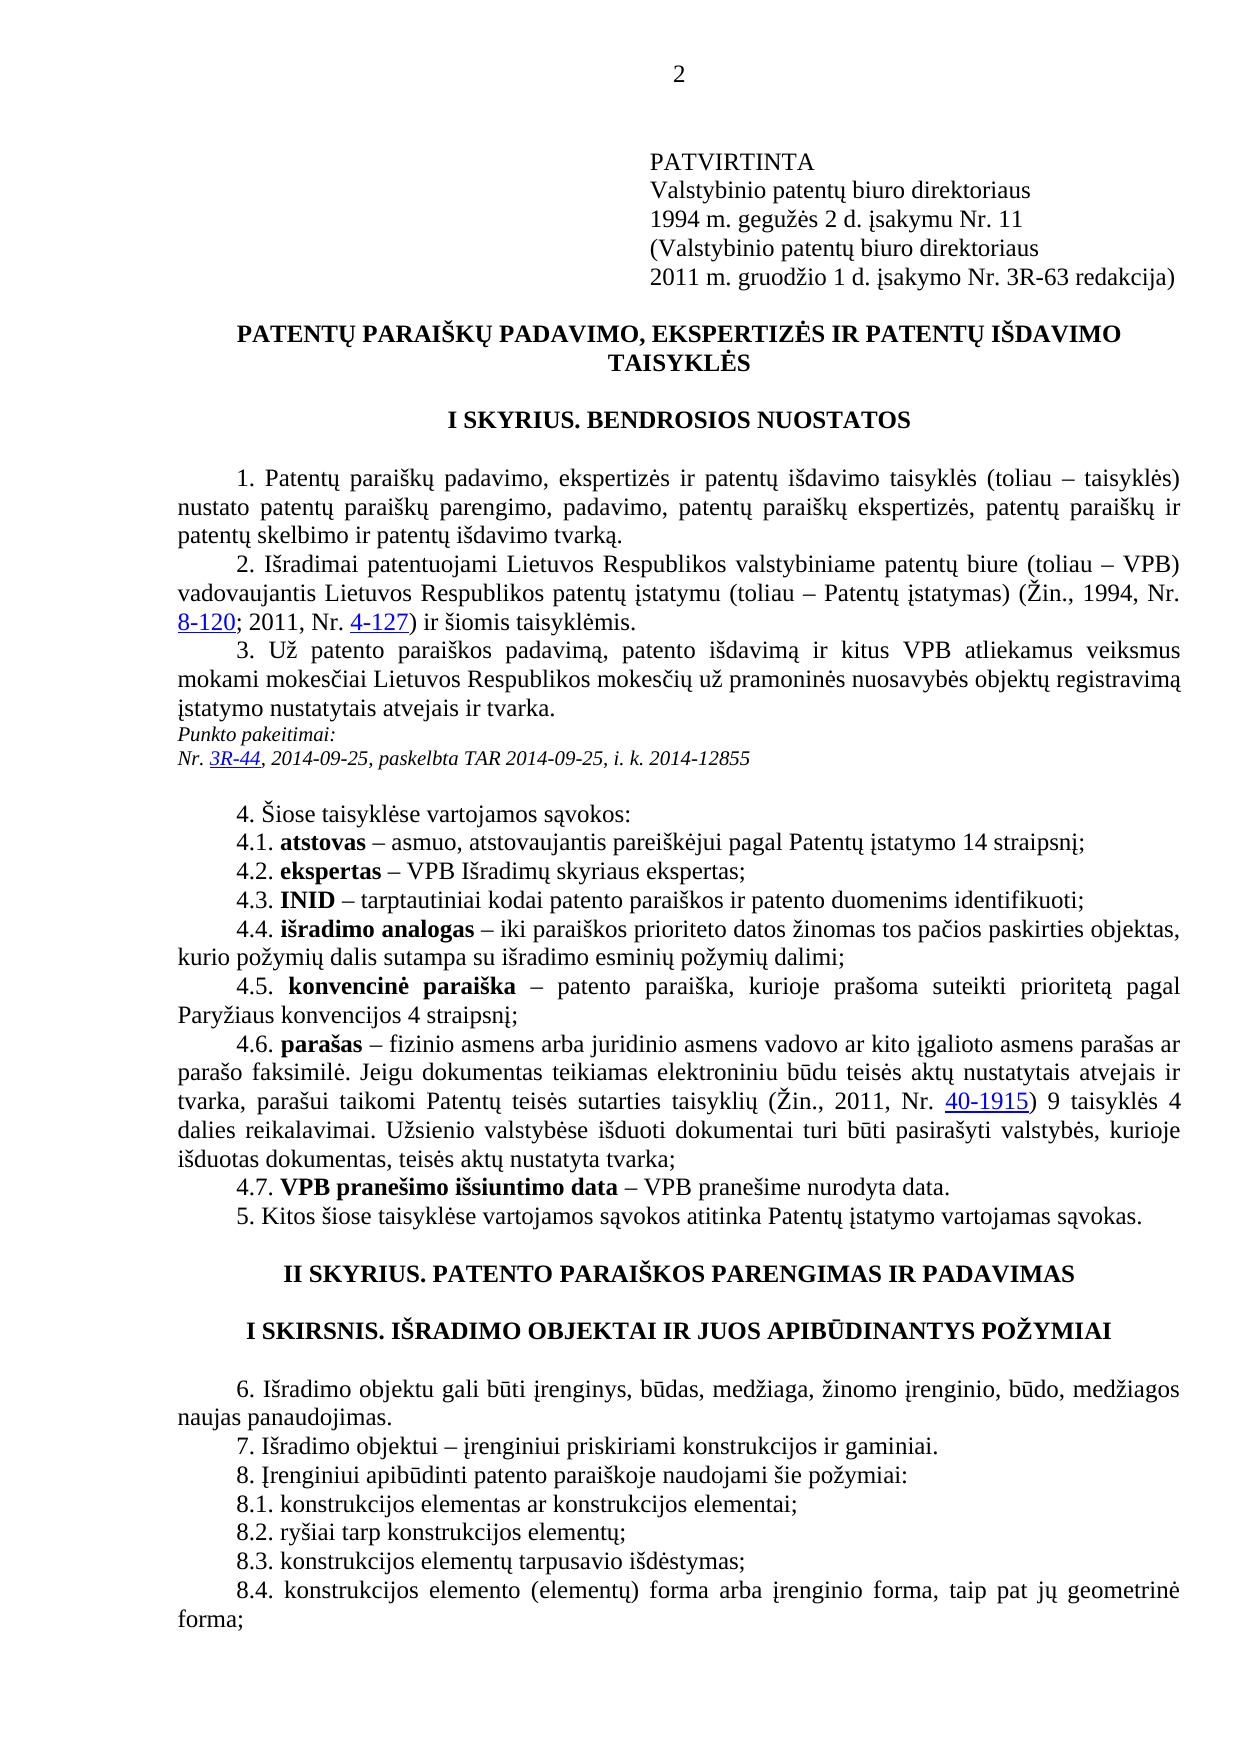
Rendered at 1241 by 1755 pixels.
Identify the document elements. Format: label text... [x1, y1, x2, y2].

text Patentų PARAIŠKŲ PADAVIMO, EKSPERTIZĖS IR PATENTŲ IŠDAVIMO TAISYKLĖS [177, 319, 1181, 377]
text 4.1. atstovas – asmuo, atstovaujantis pareiškėjui pagal Patentų įstatymo 14 straipsnį; [177, 827, 1181, 856]
text 4.3. INID – tarptautiniai kodai patento paraiškos ir patento duomenims identifikuoti; [177, 885, 1181, 914]
text 8. Įrenginiui apibūdinti patento paraiškoje naudojami šie požymiai: [177, 1460, 1181, 1489]
text 1994 m. gegužės 2 d. įsakymu Nr. 11 [649, 204, 1181, 233]
text (Valstybinio patentų biuro direktoriaus [649, 233, 1181, 262]
text 7. Išradimo objektui – įrenginiui priskiriami konstrukcijos ir gaminiai. [177, 1431, 1181, 1460]
text 4.2. ekspertas – VPB Išradimų skyriaus ekspertas; [177, 856, 1181, 885]
text 4.4. išradimo analogas – iki paraiškos prioriteto datos žinomas tos pačios paskirties objektas, kurio požymių dalis sutampa su išradimo esminių požymių dalimi; [177, 914, 1181, 971]
text 8.2. ryšiai tarp konstrukcijos elementų; [177, 1517, 1181, 1546]
text 5. Kitos šiose taisyklėse vartojamos sąvokos atitinka Patentų įstatymo vartojamas sąvokas. [177, 1201, 1181, 1230]
text 3. Už patento paraiškos padavimą, patento išdavimą ir kitus VPB atliekamus veiksmus mokami mokesčiai Lietuvos Respublikos mokesčių už pramoninės nuosavybės objektų registravimą įstatymo nustatytais atvejais ir tvarka. [177, 636, 1181, 722]
text II SKYRIUS. PATENTO PARAIŠKOS PARENGIMAS IR PADAVIMAS [177, 1259, 1181, 1287]
text 2011 m. gruodžio 1 d. įsakymo Nr. 3R-63 redakcija) [649, 262, 1181, 291]
text PATVIRTINTA [649, 147, 1181, 176]
text 8.1. konstrukcijos elementas ar konstrukcijos elementai; [177, 1489, 1181, 1517]
text 2. Išradimai patentuojami Lietuvos Respublikos valstybiniame patentų biure (toliau – VPB) vadovaujantis Lietuvos Respublikos patentų įstatymu (toliau – Patentų įstatymas) (Žin., 1994, Nr. 8-120; 2011, Nr. 4-127) ir šiomis taisyklėmis. [177, 549, 1181, 636]
text 4.5. konvencinė paraiška – patento paraiška, kurioje prašoma suteikti prioritetą pagal Paryžiaus konvencijos 4 straipsnį; [177, 971, 1181, 1029]
text I SKIRSNIS. IŠRADIMO OBJEKTAI IR JUOS APIBŪDINANTYS POŽYMIAI [177, 1316, 1181, 1345]
text 4. Šiose taisyklėse vartojamos sąvokos: [177, 799, 1181, 827]
text I SKYRIUS. BENDROSIOS NUOSTATOS [177, 406, 1181, 434]
text 4.6. parašas – fizinio asmens arba juridinio asmens vadovo ar kito įgalioto asmens parašas ar parašo faksimilė. Jeigu dokumentas teikiamas elektroniniu būdu teisės aktų nustatytais atvejais ir tvarka, parašui taikomi Patentų teisės sutarties taisyklių (Žin., 2011, Nr. 40-1915) 9 taisyklės 4 dalies reikalavimai. Užsienio valstybėse išduoti dokumentai turi būti pasirašyti valstybės, kurioje išduotas dokumentas, teisės aktų nustatyta tvarka; [177, 1029, 1181, 1172]
text Valstybinio patentų biuro direktoriaus [649, 176, 1181, 204]
text Punkto pakeitimai: [177, 722, 1181, 746]
text 4.7. VPB pranešimo išsiuntimo data – VPB pranešime nurodyta data. [177, 1172, 1181, 1201]
text 1. Patentų paraiškų padavimo, ekspertizės ir patentų išdavimo taisyklės (toliau – taisyklės) nustato patentų paraiškų parengimo, padavimo, patentų paraiškų ekspertizės, patentų paraiškų ir patentų skelbimo ir patentų išdavimo tvarką. [177, 463, 1181, 549]
text 6. Išradimo objektu gali būti įrenginys, būdas, medžiaga, žinomo įrenginio, būdo, medžiagos naujas panaudojimas. [177, 1374, 1181, 1431]
text 8.3. konstrukcijos elementų tarpusavio išdėstymas; [177, 1546, 1181, 1575]
text Nr. 3R-44, 2014-09-25, paskelbta TAR 2014-09-25, i. k. 2014-12855 [177, 746, 1181, 770]
text 8.4. konstrukcijos elemento (elementų) forma arba įrenginio forma, taip pat jų geometrinė forma; [177, 1575, 1181, 1632]
